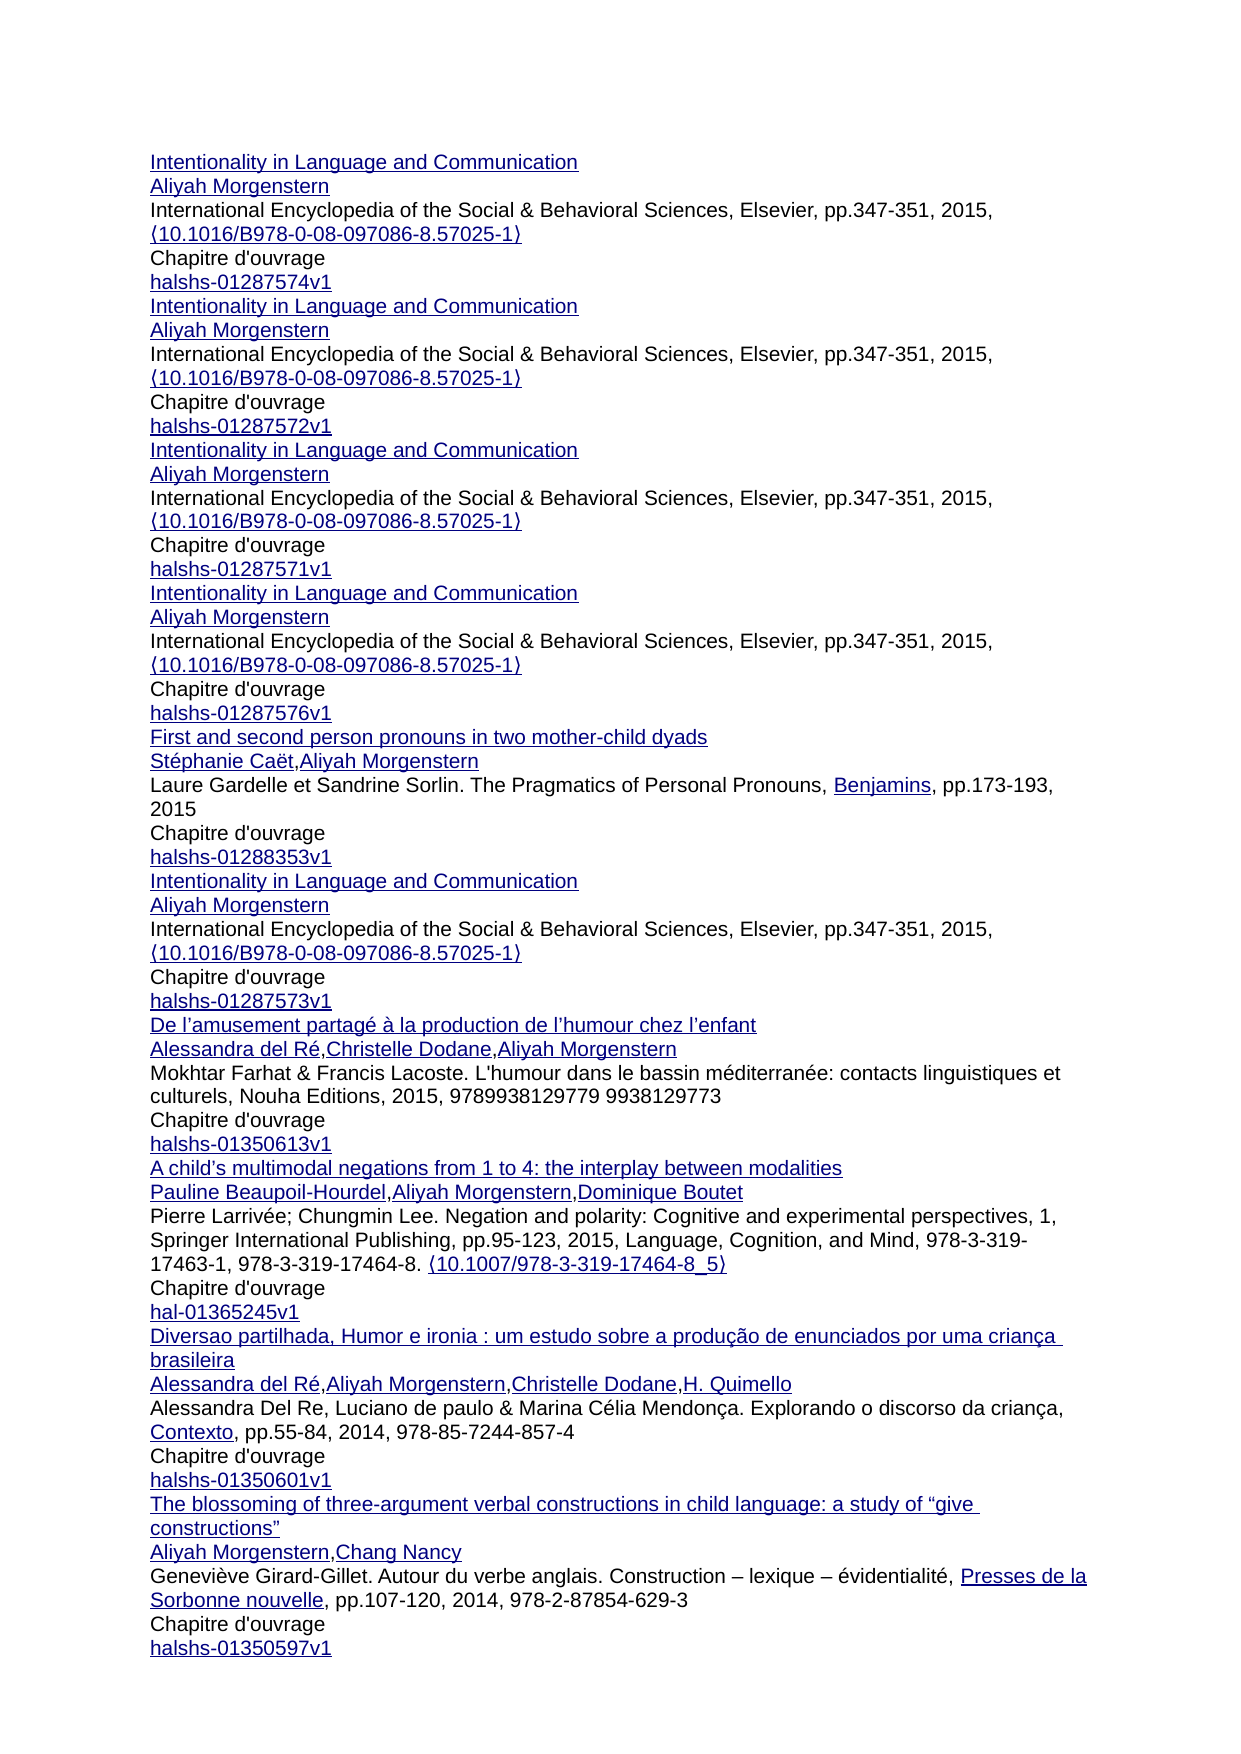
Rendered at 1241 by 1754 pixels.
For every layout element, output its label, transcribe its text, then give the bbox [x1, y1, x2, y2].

table_cell Intentionality in Language and Communication Aliyah Morgenstern International Encyclopedia of the Social & Behavioral Sciences, Elsevier, pp.347-351, 2015, ⟨10.1016/B978-0-08-097086-8.57025-1⟩ Chapitre d'ouvrage halshs-01287572v1 [150, 294, 1090, 437]
table_cell First and second person pronouns in two mother-child dyads Stéphanie Caët,Aliyah Morgenstern Laure Gardelle et Sandrine Sorlin. The Pragmatics of Personal Pronouns, Benjamins, pp.173-193, 2015 Chapitre d'ouvrage halshs-01288353v1 [150, 725, 1090, 869]
table_cell The blossoming of three-argument verbal constructions in child language: a study of “give constructions” Aliyah Morgenstern,Chang Nancy Geneviève Girard-Gillet. Autour du verbe anglais. Construction – lexique – évidentialité, Presses de la Sorbonne nouvelle, pp.107-120, 2014, 978-2-87854-629-3 Chapitre d'ouvrage halshs-01350597v1 [150, 1492, 1090, 1659]
table_cell Intentionality in Language and Communication Aliyah Morgenstern International Encyclopedia of the Social & Behavioral Sciences, Elsevier, pp.347-351, 2015, ⟨10.1016/B978-0-08-097086-8.57025-1⟩ Chapitre d'ouvrage halshs-01287576v1 [150, 581, 1090, 725]
table_cell Intentionality in Language and Communication Aliyah Morgenstern International Encyclopedia of the Social & Behavioral Sciences, Elsevier, pp.347-351, 2015, ⟨10.1016/B978-0-08-097086-8.57025-1⟩ Chapitre d'ouvrage halshs-01287571v1 [150, 438, 1090, 581]
table_cell A child’s multimodal negations from 1 to 4: the interplay between modalities Pauline Beaupoil-Hourdel,Aliyah Morgenstern,Dominique Boutet Pierre Larrivée; Chungmin Lee. Negation and polarity: Cognitive and experimental perspectives, 1, Springer International Publishing, pp.95-123, 2015, Language, Cognition, and Mind, 978-3-319-17463-1, 978-3-319-17464-8. ⟨10.1007/978-3-319-17464-8_5⟩ Chapitre d'ouvrage hal-01365245v1 [150, 1156, 1090, 1324]
table_cell Intentionality in Language and Communication Aliyah Morgenstern International Encyclopedia of the Social & Behavioral Sciences, Elsevier, pp.347-351, 2015, ⟨10.1016/B978-0-08-097086-8.57025-1⟩ Chapitre d'ouvrage halshs-01287574v1 [150, 150, 1090, 294]
table_cell De l’amusement partagé à la production de l’humour chez l’enfant Alessandra del Ré,Christelle Dodane,Aliyah Morgenstern Mokhtar Farhat & Francis Lacoste. L'humour dans le bassin méditerranée: contacts linguistiques et culturels, Nouha Editions, 2015, 9789938129779 9938129773 Chapitre d'ouvrage halshs-01350613v1 [150, 1013, 1090, 1156]
table_cell Diversao partilhada, Humor e ironia : um estudo sobre a produção de enunciados por uma criança brasileira Alessandra del Ré,Aliyah Morgenstern,Christelle Dodane,H. Quimello Alessandra Del Re, Luciano de paulo & Marina Célia Mendonça. Explorando o discorso da criança, Contexto, pp.55-84, 2014, 978-85-7244-857-4 Chapitre d'ouvrage halshs-01350601v1 [150, 1324, 1090, 1492]
table_cell Intentionality in Language and Communication Aliyah Morgenstern International Encyclopedia of the Social & Behavioral Sciences, Elsevier, pp.347-351, 2015, ⟨10.1016/B978-0-08-097086-8.57025-1⟩ Chapitre d'ouvrage halshs-01287573v1 [150, 869, 1090, 1012]
